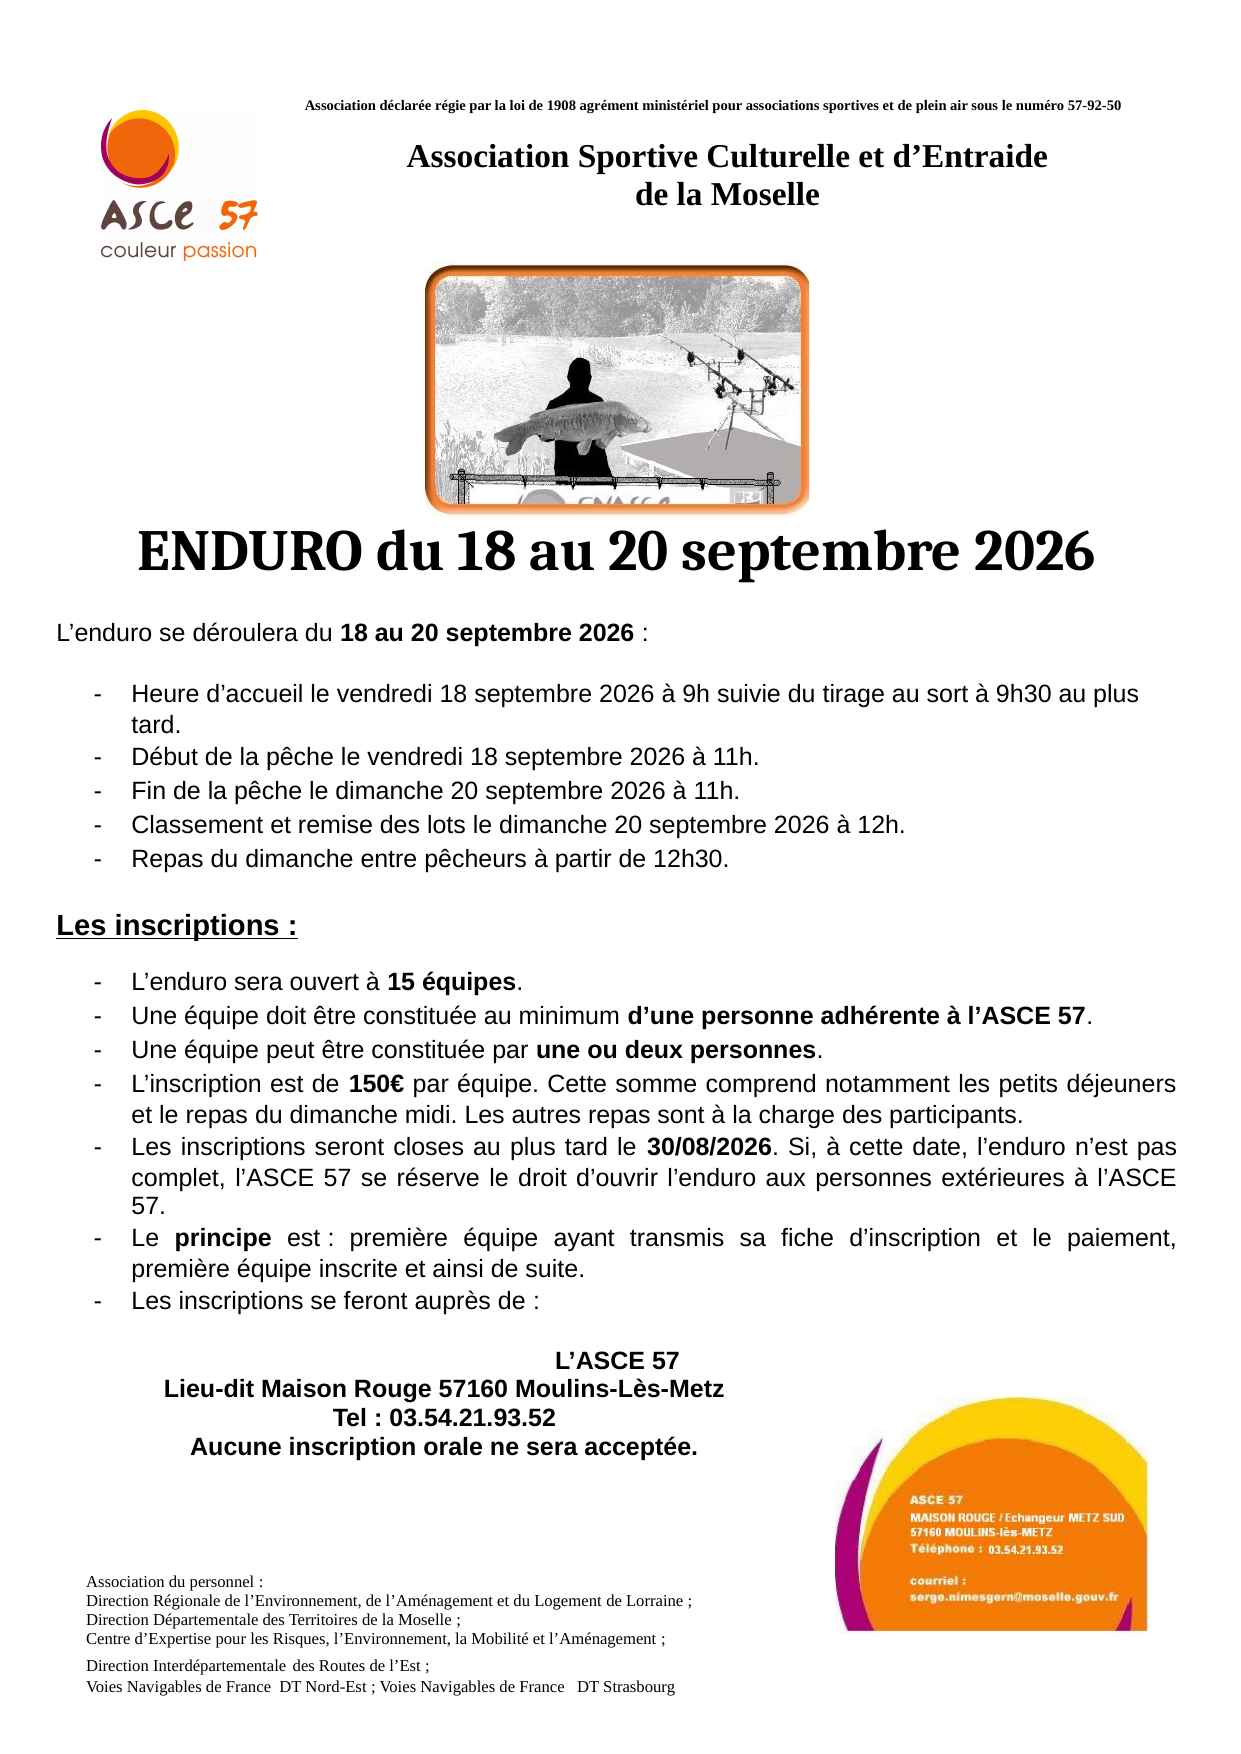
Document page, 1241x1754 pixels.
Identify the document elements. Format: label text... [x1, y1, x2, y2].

text ENDURO du 18 au 20 septembre 2026 [56, 518, 1178, 585]
picture [425, 261, 810, 518]
list Le principe est : première équipe ayant transmis sa fiche d’inscription et le paiement, première équipe inscrite et ainsi de suite. [94, 1220, 1178, 1283]
list Heure d’accueil le vendredi 18 septembre 2026 à 9h suivie du tirage au sort à 9h30 au plus tard. [94, 676, 1178, 739]
text Tel : 03.54.21.93.52 [56, 1403, 832, 1432]
text L’ASCE 57 [56, 1346, 1178, 1374]
list Une équipe peut être constituée par une ou deux personnes. [94, 1032, 1178, 1066]
text L’enduro se déroulera du 18 au 20 septembre 2026 : [56, 618, 1178, 647]
list Classement et remise des lots le dimanche 20 septembre 2026 à 12h. [94, 807, 1178, 841]
list Les inscriptions seront closes au plus tard le 30/08/2026. Si, à cette date, l’enduro n’est pas complet, l’ASCE 57 se réserve le droit d’ouvrir l’enduro aux personnes extérieures à l’ASCE 57. [94, 1128, 1178, 1220]
picture [835, 1397, 1148, 1634]
list L’inscription est de 150€ par équipe. Cette somme comprend notamment les petits déjeuners et le repas du dimanche midi. Les autres repas sont à la charge des participants. [94, 1066, 1178, 1128]
list Début de la pêche le vendredi 18 septembre 2026 à 11h. [94, 739, 1178, 773]
list Fin de la pêche le dimanche 20 septembre 2026 à 11h. [94, 773, 1178, 807]
text Les inscriptions : [56, 908, 1178, 942]
text Aucune inscription orale ne sera acceptée. [56, 1432, 832, 1461]
list L’enduro sera ouvert à 15 équipes. [94, 963, 1178, 998]
list Repas du dimanche entre pêcheurs à partir de 12h30. [94, 841, 1178, 875]
picture [100, 110, 258, 262]
list Les inscriptions se feront auprès de : [94, 1283, 1178, 1317]
list Une équipe doit être constituée au minimum d’une personne adhérente à l’ASCE 57. [94, 998, 1178, 1032]
text Lieu-dit Maison Rouge 57160 Moulins-Lès-Metz [56, 1374, 1178, 1403]
